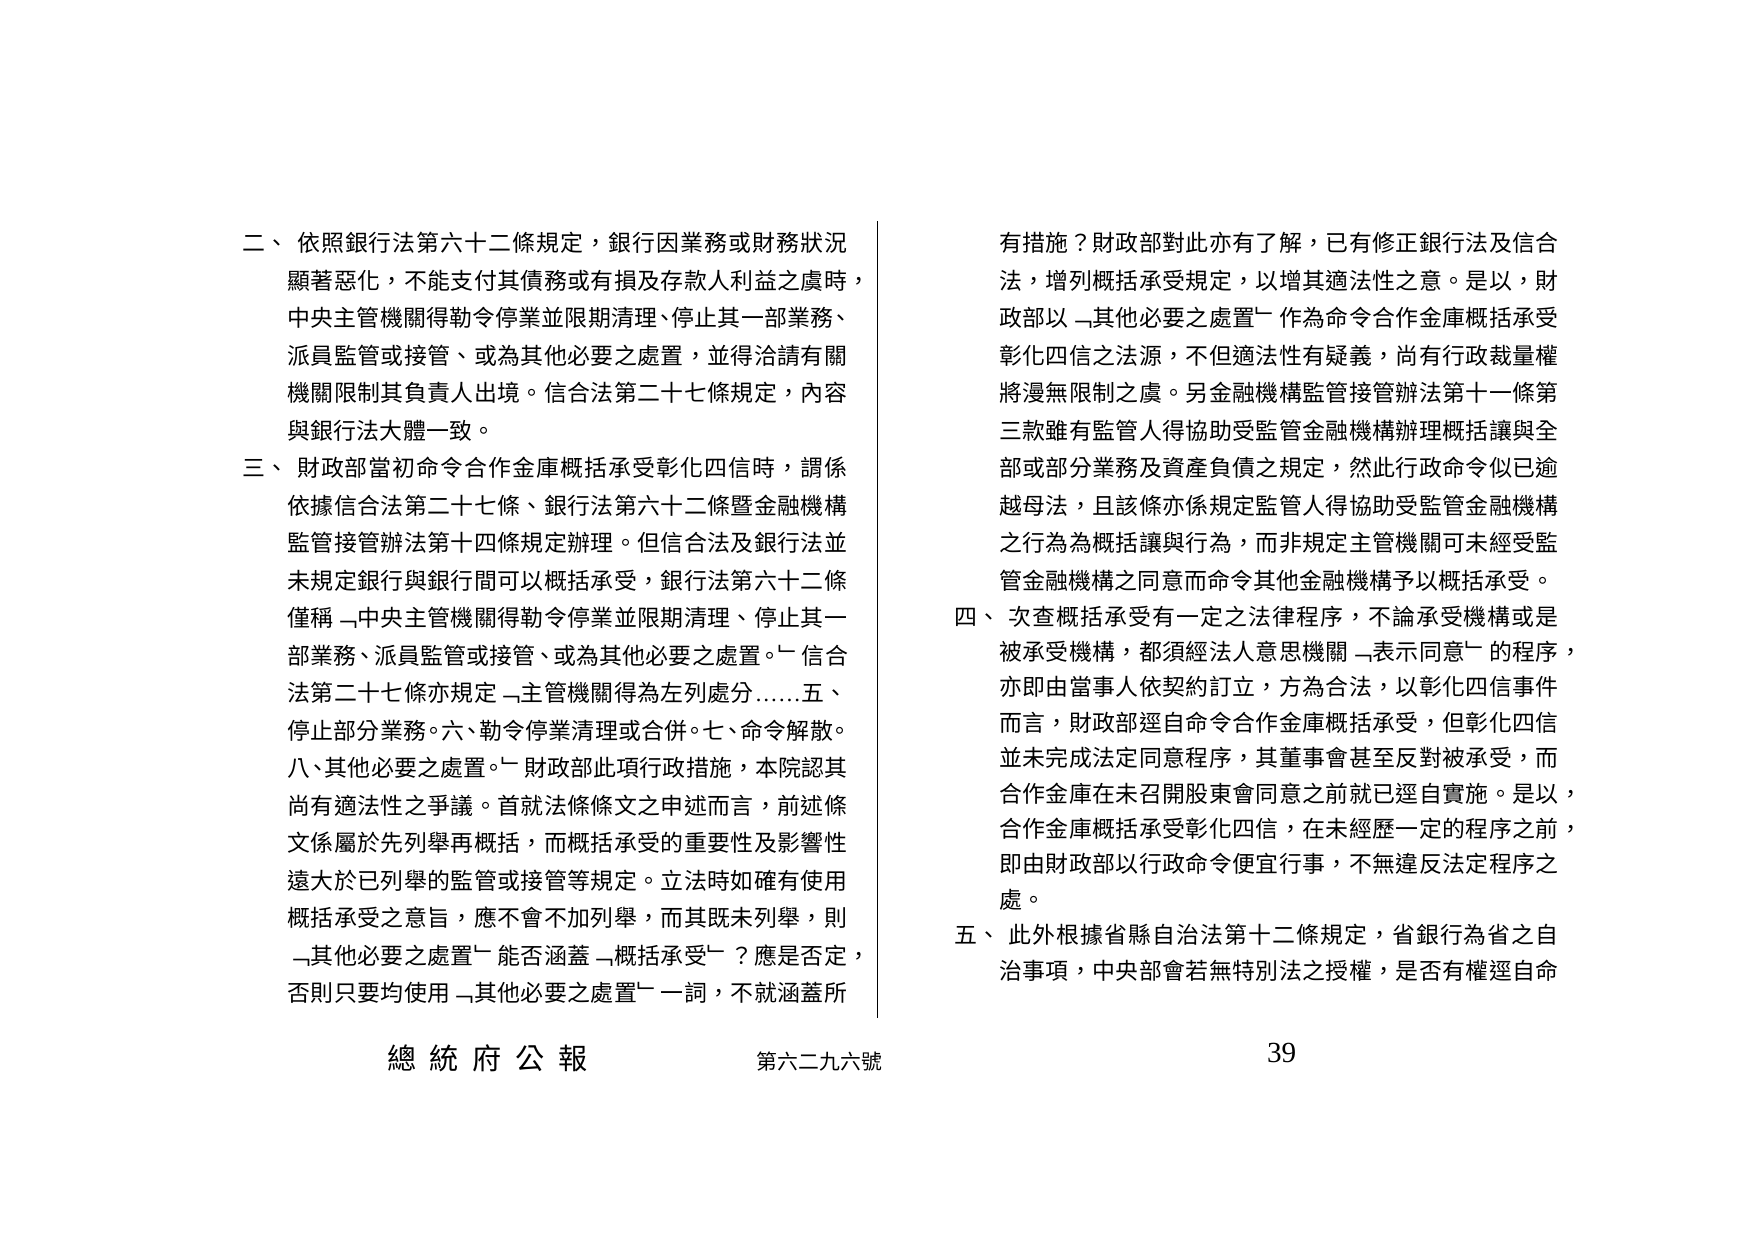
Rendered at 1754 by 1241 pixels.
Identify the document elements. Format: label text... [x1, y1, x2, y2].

list 財政部當初命令合作金庫概括承受彰化四信時，謂係依據信合法第二十七條、銀行法第六十二條暨金融機構監管接管辦法第十四條規定辦理。但信合法及銀行法並未規定銀行與銀行間可以概括承受，銀行法第六十二條僅稱﹁中央主管機關得勒令停業並限期清理、停止其一部業務、派員監管或接管、或為其他必要之處置。﹂信合法第二十七條亦規定﹁主管機關得為左列處分……五、停止部分業務。六、勒令停業清理或合併。七、命令解散。八、其他必要之處置。﹂財政部此項行政措施，本院認其尚有適法性之爭議。首就法條條文之申述而言，前述條文係屬於先列舉再概括，而概括承受的重要性及影響性遠大於已列舉的監管或接管等規定。立法時如確有使用概括承受之意旨，應不會不加列舉，而其既未列舉，則﹁其他必要之處置﹂能否涵蓋﹁概括承受﹂？應是否定，否則只要均使用﹁其他必要之處置﹂一詞，不就涵蓋所有措施？財政部對此亦有了解，已有修正銀行法及信合法，增列概括承受規定，以增其適法性之意。是以，財政部以﹁其他必要之處置﹂作為命令合作金庫概括承受彰化四信之法源，不但適法性有疑義，尚有行政裁量權將漫無限制之虞。另金融機構監管接管辦法第十一條第三款雖有監管人得協助受監管金融機構辦理概括讓與全部或部分業務及資產負債之規定，然此行政命令似已逾越母法，且該條亦係規定監管人得協助受監管金融機構之行為為概括讓與行為，而非規定主管機關可未經受監管金融機構之同意而命令其他金融機構予以概括承受。 [242, 447, 847, 1009]
list 依照銀行法第六十二條規定，銀行因業務或財務狀況顯著惡化，不能支付其債務或有損及存款人利益之虞時，中央主管機關得勒令停業並限期清理、停止其一部業務、派員監管或接管、或為其他必要之處置，並得洽請有關機關限制其負責人出境。信合法第二十七條規定，內容與銀行法大體一致。 [242, 222, 847, 447]
list 此外根據省縣自治法第十二條規定，省銀行為省之自治事項，中央部會若無特別法之授權，是否有權逕自命令某一省屬金融機構概括承受另一有問題之信用合作社，此舉是否侵犯地方的行政權，亦滋生疑義。 [954, 915, 1559, 986]
list 財政部當初命令合作金庫概括承受彰化四信時，謂係依據信合法第二十七條、銀行法第六十二條暨金融機構監管接管辦法第十四條規定辦理。但信合法及銀行法並未規定銀行與銀行間可以概括承受，銀行法第六十二條僅稱﹁中央主管機關得勒令停業並限期清理、停止其一部業務、派員監管或接管、或為其他必要之處置。﹂信合法第二十七條亦規定﹁主管機關得為左列處分……五、停止部分業務。六、勒令停業清理或合併。七、命令解散。八、其他必要之處置。﹂財政部此項行政措施，本院認其尚有適法性之爭議。首就法條條文之申述而言，前述條文係屬於先列舉再概括，而概括承受的重要性及影響性遠大於已列舉的監管或接管等規定。立法時如確有使用概括承受之意旨，應不會不加列舉，而其既未列舉，則﹁其他必要之處置﹂能否涵蓋﹁概括承受﹂？應是否定，否則只要均使用﹁其他必要之處置﹂一詞，不就涵蓋所有措施？財政部對此亦有了解，已有修正銀行法及信合法，增列概括承受規定，以增其適法性之意。是以，財政部以﹁其他必要之處置﹂作為命令合作金庫概括承受彰化四信之法源，不但適法性有疑義，尚有行政裁量權將漫無限制之虞。另金融機構監管接管辦法第十一條第三款雖有監管人得協助受監管金融機構辦理概括讓與全部或部分業務及資產負債之規定，然此行政命令似已逾越母法，且該條亦係規定監管人得協助受監管金融機構之行為為概括讓與行為，而非規定主管機關可未經受監管金融機構之同意而命令其他金融機構予以概括承受。 [954, 222, 1559, 597]
list 次查概括承受有一定之法律程序，不論承受機構或是被承受機構，都須經法人意思機關﹁表示同意﹂的程序，亦即由當事人依契約訂立，方為合法，以彰化四信事件而言，財政部逕自命令合作金庫概括承受，但彰化四信並未完成法定同意程序，其董事會甚至反對被承受，而合作金庫在未召開股東會同意之前就已逕自實施。是以，合作金庫概括承受彰化四信，在未經歷一定的程序之前，即由財政部以行政命令便宜行事，不無違反法定程序之處。 [954, 597, 1559, 915]
